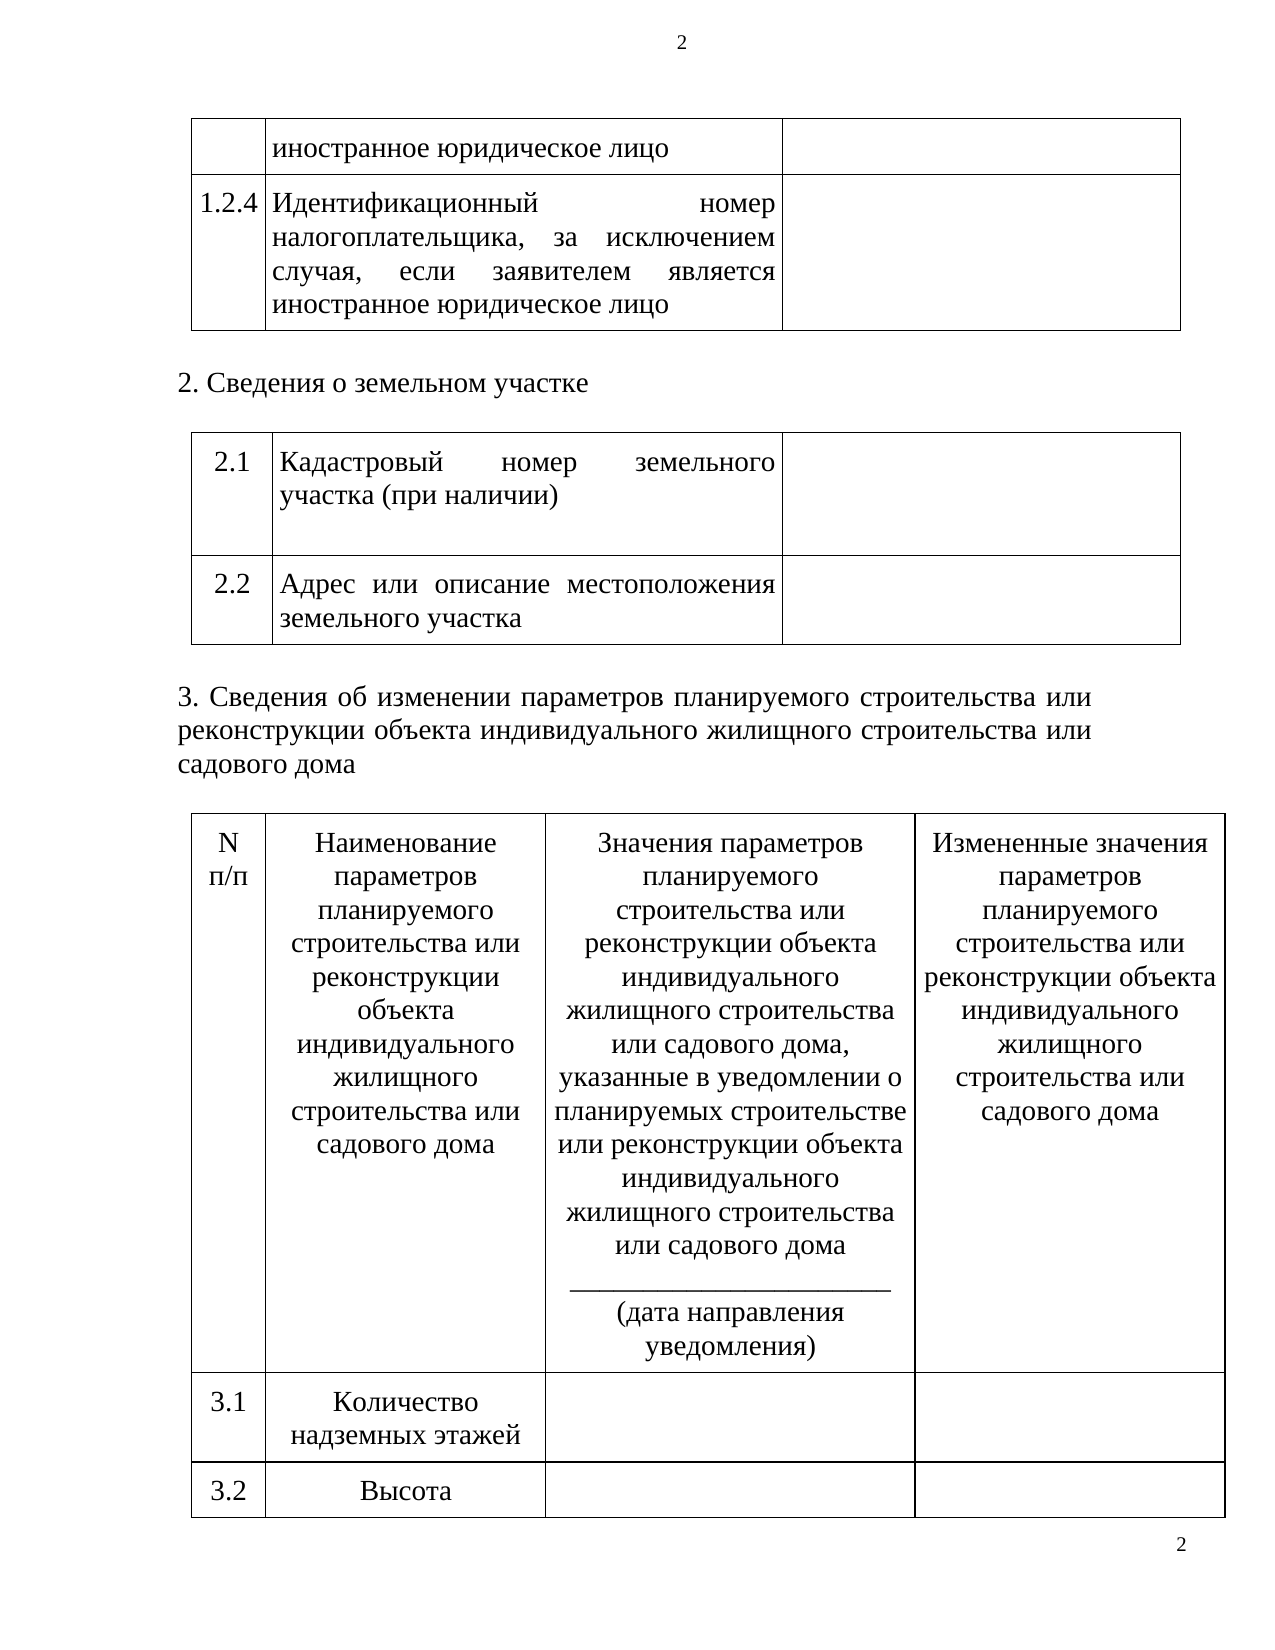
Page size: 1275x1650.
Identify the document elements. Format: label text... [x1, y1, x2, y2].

table_cell [546, 1463, 914, 1517]
table_header Значения параметров планируемого строительства или реконструкции объекта индивидуального жилищного строительства или садового дома, указанные в уведомлении о планируемых строительстве или реконструкции объекта индивидуального жилищного строительства или садового дома ______________________ (дата направления уведомления) [546, 814, 914, 1372]
table_header [783, 433, 1180, 555]
table_cell Идентификационный номер налогоплательщика, за исключением случая, если заявителем является иностранное юридическое лицо [266, 175, 782, 330]
table_header 2.1 [192, 433, 272, 555]
table_cell [192, 119, 265, 174]
table_cell 3.2 [192, 1463, 265, 1517]
table_cell Количество надземных этажей [266, 1373, 545, 1461]
table_cell [783, 556, 1180, 644]
table_cell [783, 119, 1180, 174]
table_cell 2.2 [192, 556, 272, 644]
table_cell [546, 1373, 914, 1461]
table_header Кадастровый номер земельного участка (при наличии) [273, 433, 782, 555]
table_cell [916, 1463, 1224, 1517]
text 2. Сведения о земельном участке [177, 365, 1093, 398]
table_cell 3.1 [192, 1373, 265, 1461]
table_cell [783, 175, 1180, 330]
text 3. Сведения об изменении параметров планируемого строительства или реконструкции объекта индивидуального жилищного строительства или садового дома [177, 679, 1093, 779]
table_header Наименование параметров планируемого строительства или реконструкции объекта индивидуального жилищного строительства или садового дома [266, 814, 545, 1372]
table_header Измененные значения параметров планируемого строительства или реконструкции объекта индивидуального жилищного строительства или садового дома [916, 814, 1224, 1372]
table_cell [916, 1373, 1224, 1461]
table_header N п/п [192, 814, 265, 1372]
table_cell Высота [266, 1463, 545, 1517]
table_cell 1.2.4 [192, 175, 265, 330]
table_cell Адрес или описание местоположения земельного участка [273, 556, 782, 644]
table_cell иностранное юридическое лицо [266, 119, 782, 174]
